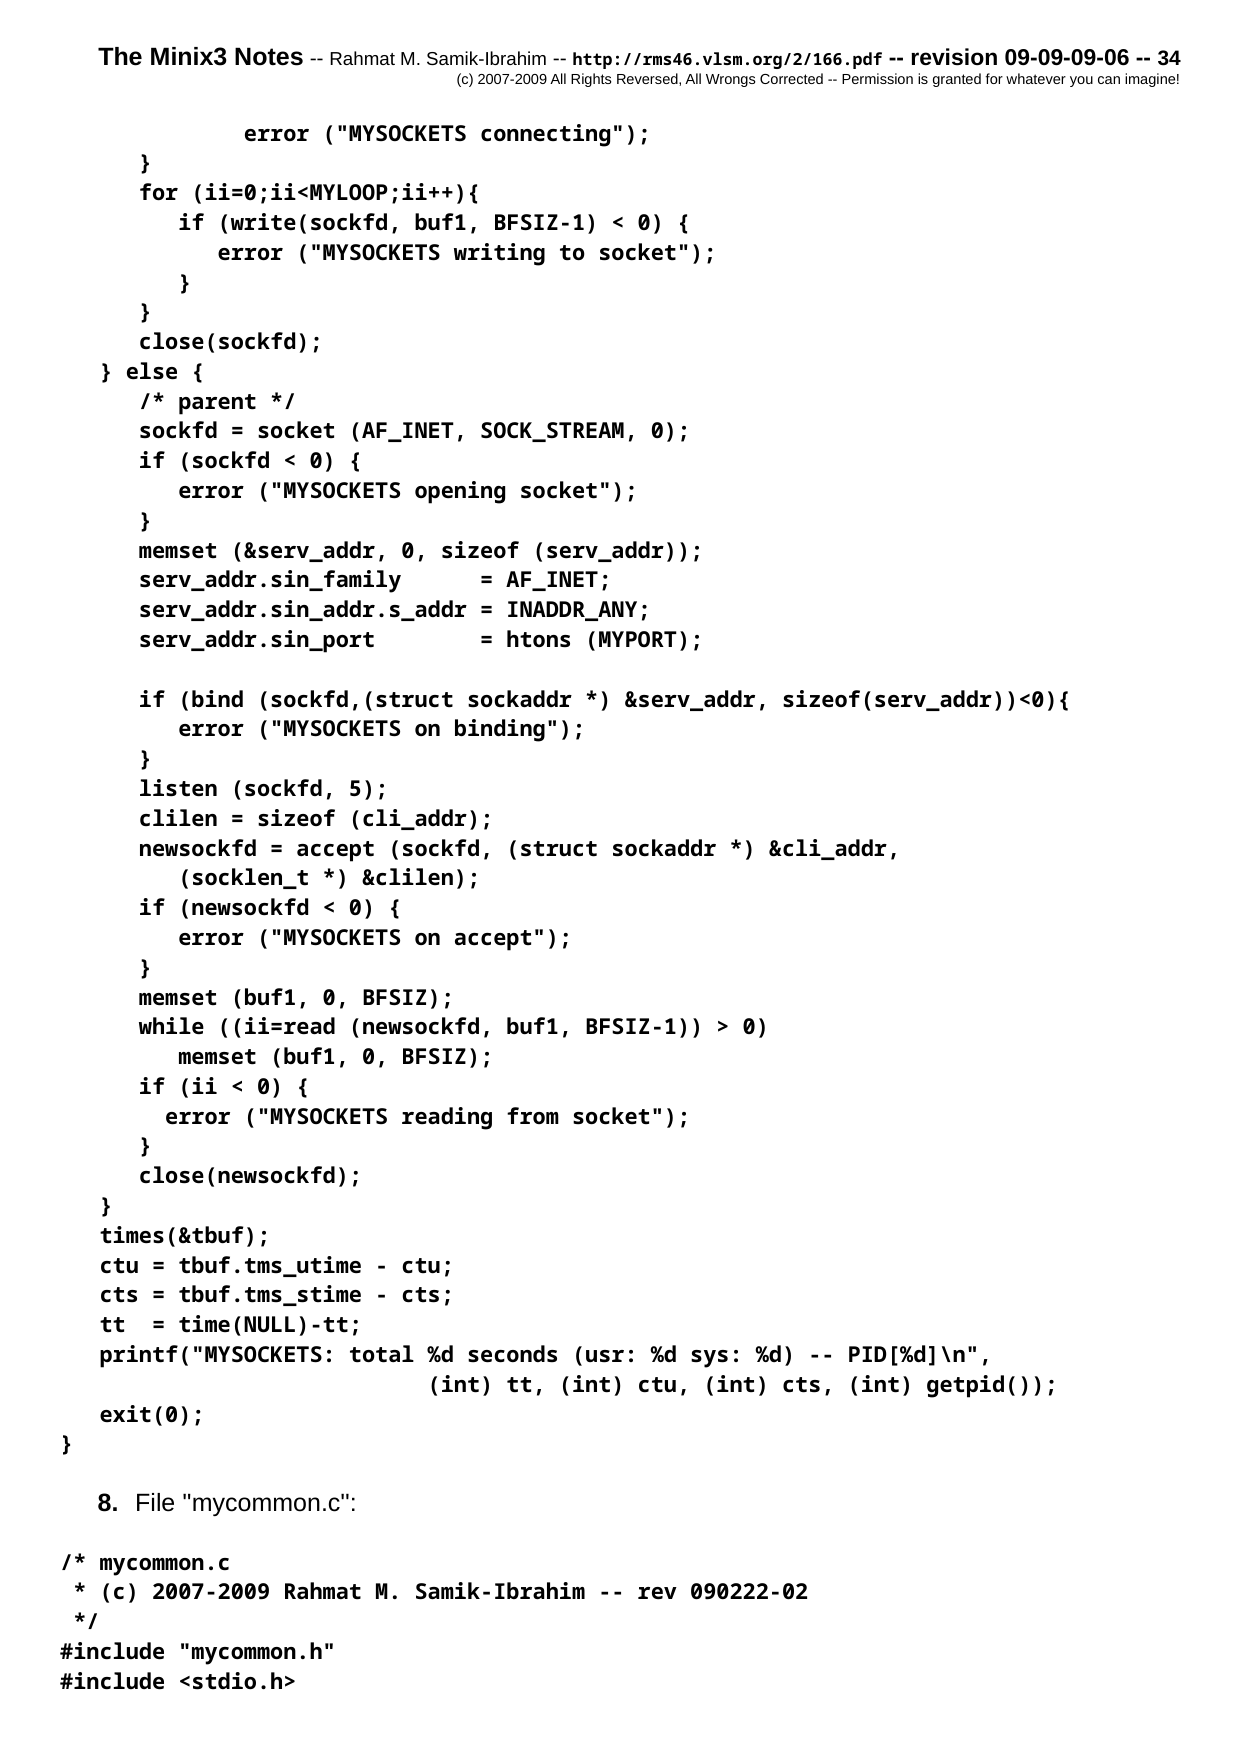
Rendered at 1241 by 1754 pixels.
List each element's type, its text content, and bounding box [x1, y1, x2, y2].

text /* mycommon.c [60, 1546, 1181, 1576]
text serv_addr.sin_port = htons (MYPORT); [60, 624, 1181, 654]
text } [60, 296, 1181, 326]
text if (bind (sockfd,(struct sockaddr *) &serv_addr, sizeof(serv_addr))<0){ [60, 683, 1181, 713]
text cts = tbuf.tms_stime - cts; [60, 1279, 1181, 1309]
text memset (&serv_addr, 0, sizeof (serv_addr)); [60, 534, 1181, 564]
text times(&tbuf); [60, 1220, 1181, 1249]
text tt = time(NULL)-tt; [60, 1309, 1181, 1339]
text close(newsockfd); [60, 1160, 1181, 1190]
text } [60, 1428, 1181, 1458]
text } [60, 1190, 1181, 1220]
text } else { [60, 356, 1181, 386]
text for (ii=0;ii<MYLOOP;ii++){ [60, 177, 1181, 207]
text error ("MYSOCKETS writing to socket"); [60, 237, 1181, 266]
text if (sockfd < 0) { [60, 445, 1181, 475]
text error ("MYSOCKETS opening socket"); [60, 475, 1181, 505]
text exit(0); [60, 1398, 1181, 1428]
text } [60, 1130, 1181, 1160]
text listen (sockfd, 5); [60, 773, 1181, 803]
text newsockfd = accept (sockfd, (struct sockaddr *) &cli_addr, [60, 832, 1181, 862]
text * (c) 2007-2009 Rahmat M. Samik-Ibrahim -- rev 090222-02 [60, 1576, 1181, 1606]
text } [60, 266, 1181, 296]
text (int) tt, (int) ctu, (int) cts, (int) getpid()); [60, 1369, 1181, 1398]
text if (newsockfd < 0) { [60, 892, 1181, 922]
text /* parent */ [60, 386, 1181, 415]
text clilen = sizeof (cli_addr); [60, 803, 1181, 832]
text serv_addr.sin_addr.s_addr = INADDR_ANY; [60, 594, 1181, 624]
text ctu = tbuf.tms_utime - ctu; [60, 1249, 1181, 1279]
text serv_addr.sin_family = AF_INET; [60, 564, 1181, 594]
text error ("MYSOCKETS on accept"); [60, 922, 1181, 952]
text printf("MYSOCKETS: total %d seconds (usr: %d sys: %d) -- PID[%d]\n", [60, 1339, 1181, 1369]
text if (ii < 0) { [60, 1071, 1181, 1101]
text close(sockfd); [60, 326, 1181, 356]
text */ [60, 1606, 1181, 1636]
text #include <stdio.h> [60, 1666, 1181, 1695]
text (socklen_t *) &clilen); [60, 862, 1181, 892]
text if (write(sockfd, buf1, BFSIZ-1) < 0) { [60, 207, 1181, 237]
list File ''mycommon.c'': [97, 1488, 1181, 1517]
text error ("MYSOCKETS connecting"); [60, 117, 1181, 147]
text } [60, 952, 1181, 981]
text } [60, 505, 1181, 534]
text } [60, 743, 1181, 773]
text while ((ii=read (newsockfd, buf1, BFSIZ-1)) > 0) [60, 1011, 1181, 1041]
text memset (buf1, 0, BFSIZ); [60, 1041, 1181, 1071]
text memset (buf1, 0, BFSIZ); [60, 981, 1181, 1011]
text #include "mycommon.h" [60, 1636, 1181, 1666]
text error ("MYSOCKETS on binding"); [60, 713, 1181, 743]
text sockfd = socket (AF_INET, SOCK_STREAM, 0); [60, 415, 1181, 445]
text } [60, 147, 1181, 177]
text error ("MYSOCKETS reading from socket"); [60, 1101, 1181, 1130]
